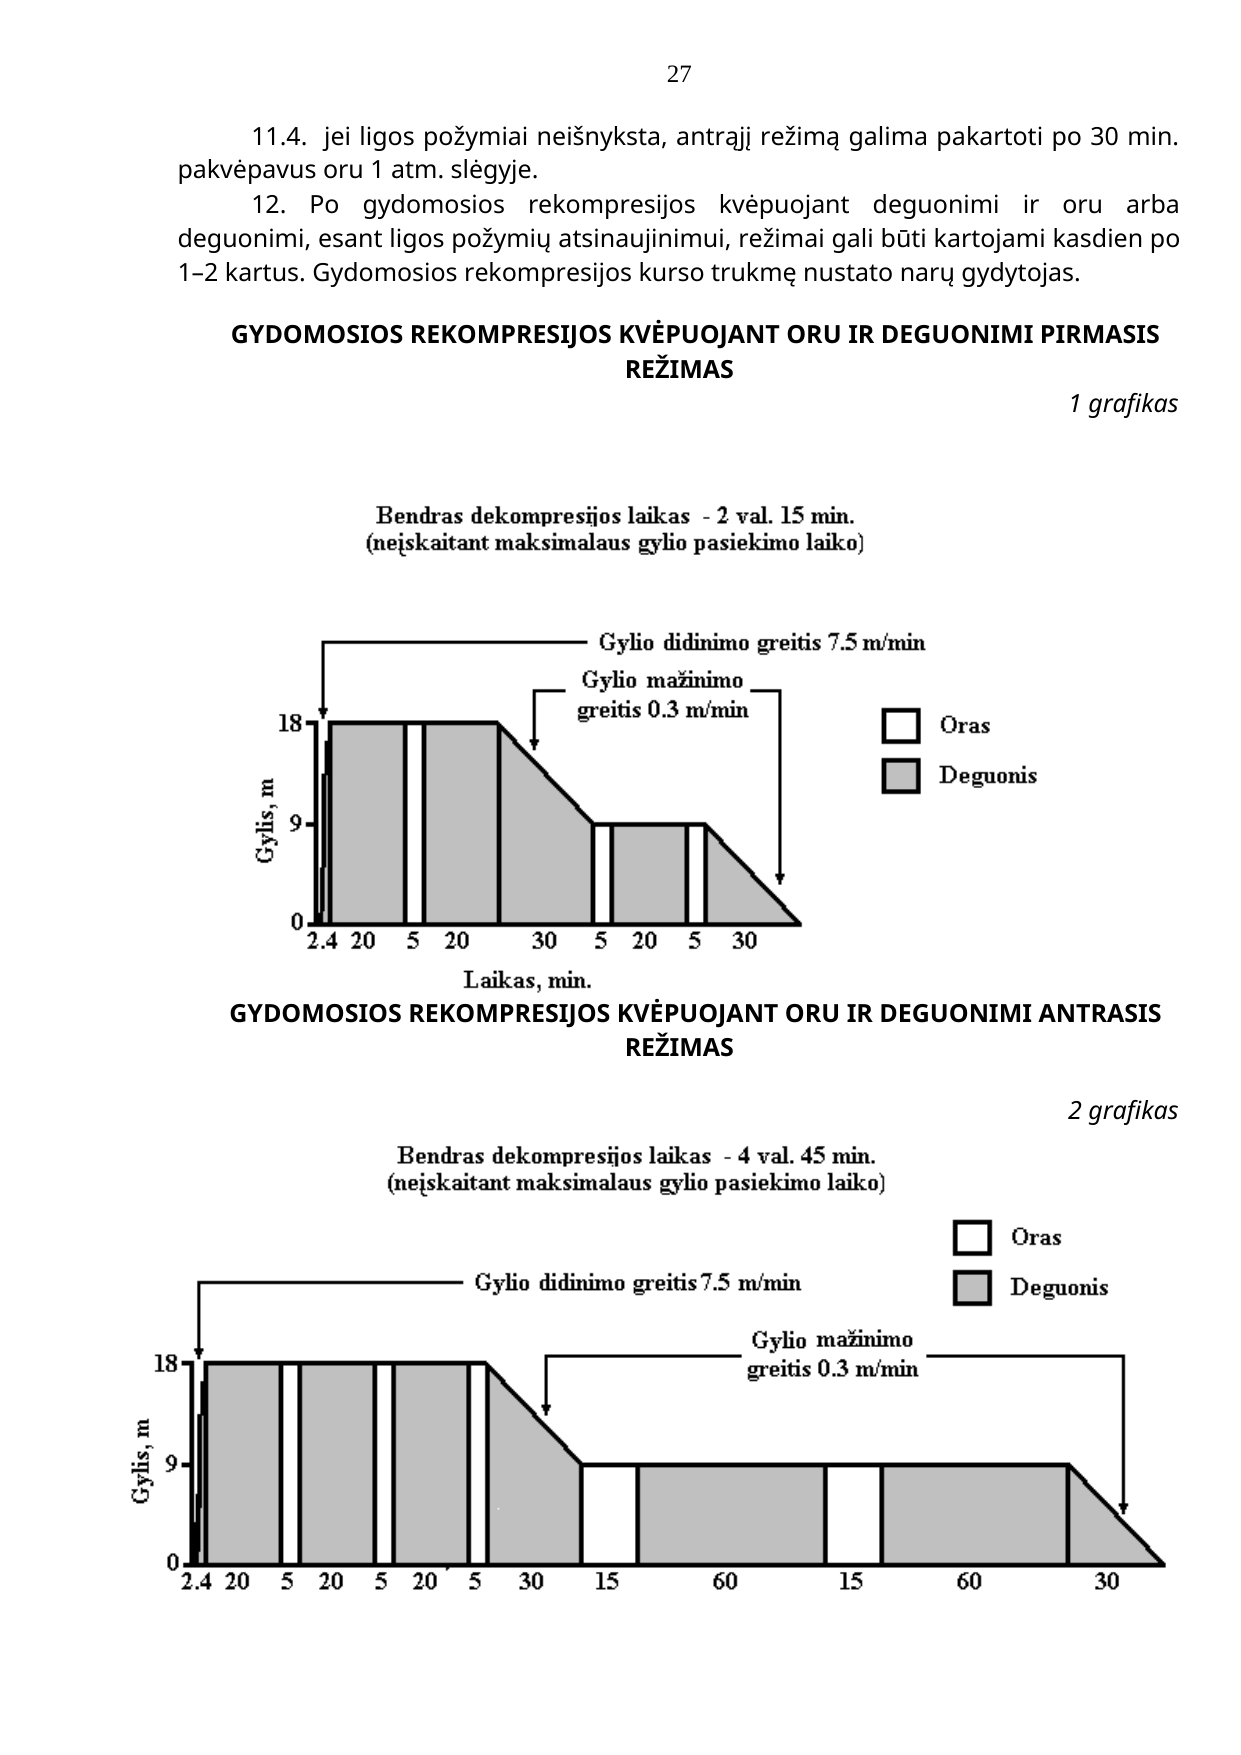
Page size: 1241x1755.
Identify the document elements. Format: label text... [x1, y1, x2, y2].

text 11.4. jei ligos požymiai neišnyksta, antrąjį režimą galima pakartoti po 30 min. pakvėpavus oru 1 atm. slėgyje. [177, 118, 1181, 186]
text 12. Po gydomosios rekompresijos kvėpuojant deguonimi ir oru arba deguonimi, esant ligos požymių atsinaujinimui, režimai gali būti kartojami kasdien po 1–2 kartus. Gydomosios rekompresijos kurso trukmę nustato narų gydytojas. [177, 186, 1181, 288]
text 1 grafikas [177, 385, 1181, 419]
text Gydomosios rekompresijos kvėpuojant orU ir deguonimi pirmasis rEžimas [177, 317, 1181, 385]
text Gydomosios rekompresijos kvėpuojant orU ir deguonimi ANTRASis rEžimas [177, 482, 1181, 1064]
text 2 grafikas [177, 1092, 1181, 1127]
